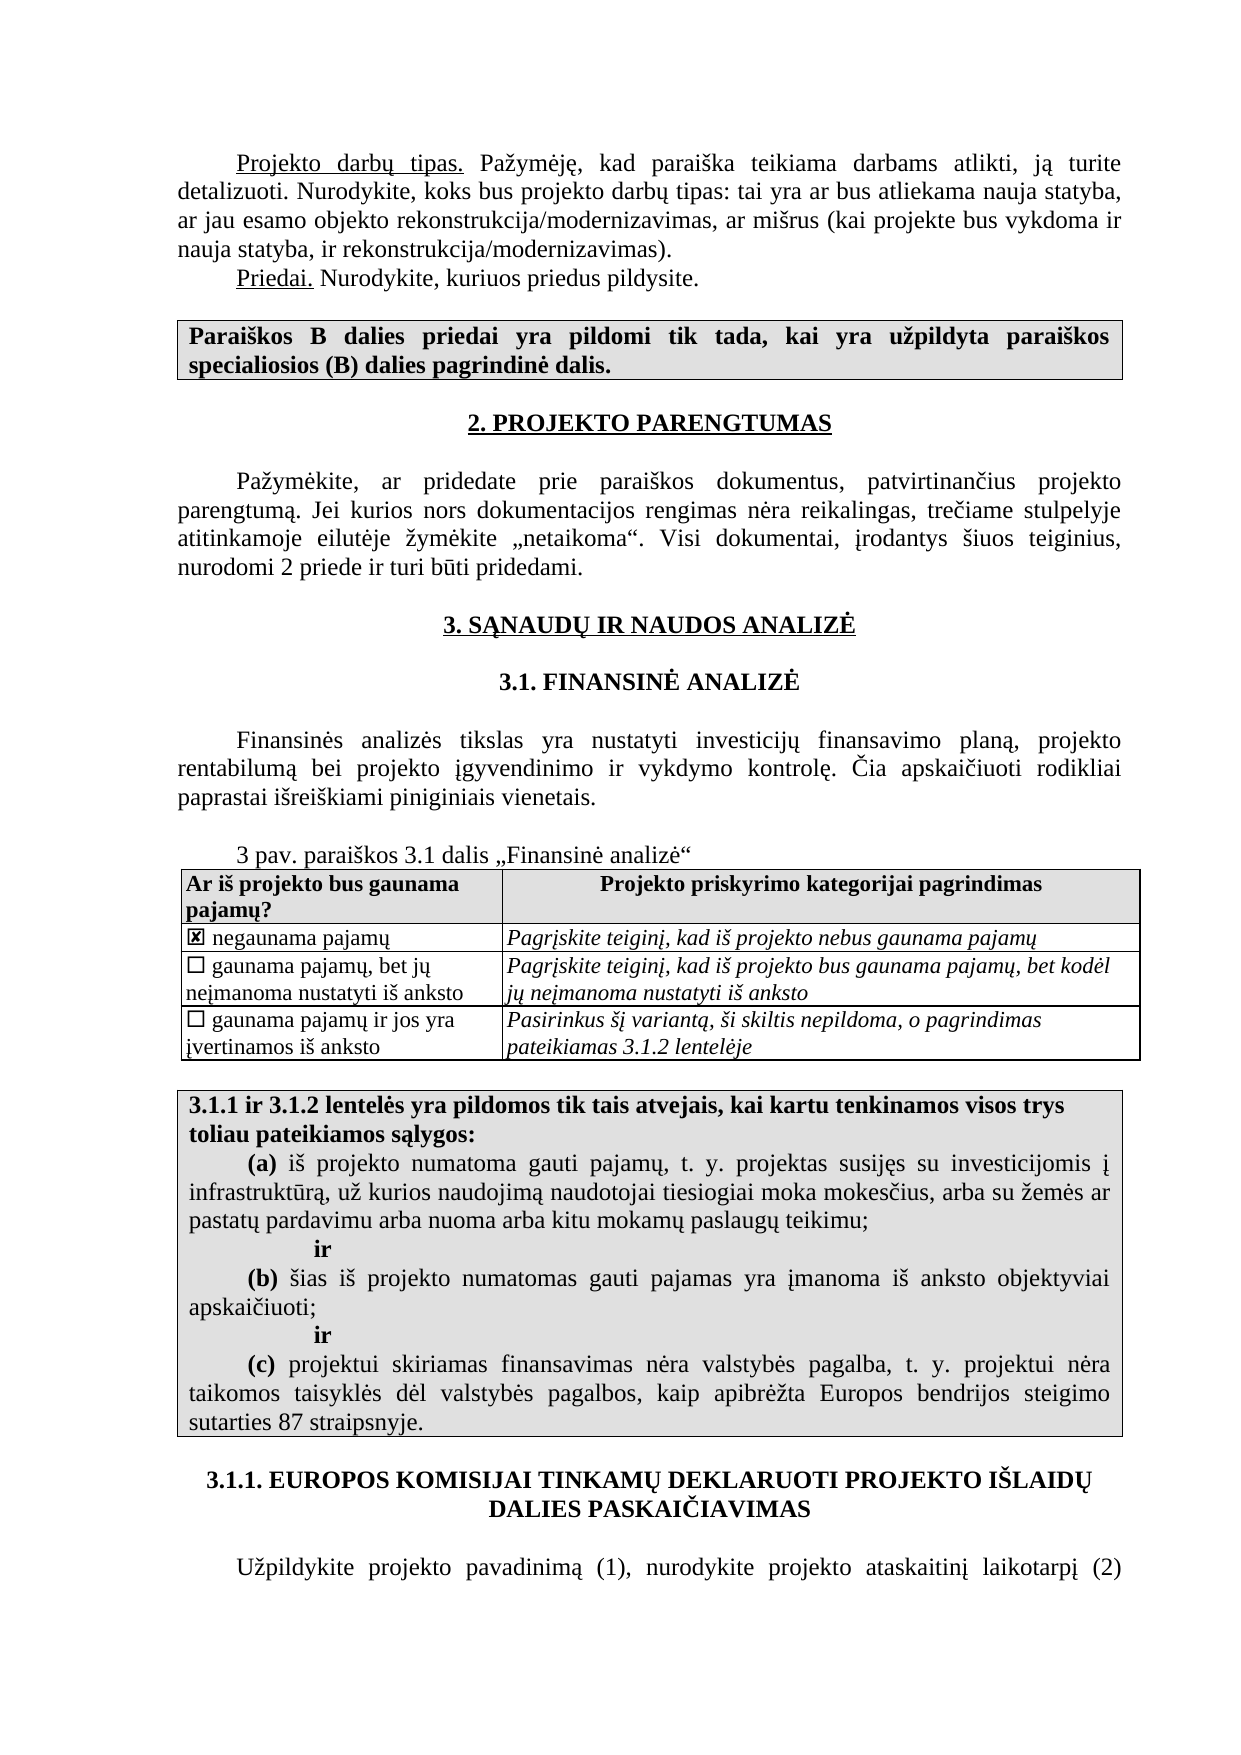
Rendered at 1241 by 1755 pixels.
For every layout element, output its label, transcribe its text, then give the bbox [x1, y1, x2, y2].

table_cell Pagrįskite teiginį, kad iš projekto bus gaunama pajamų, bet kodėl jų neįmanoma nustatyti iš anksto [503, 952, 1139, 1005]
table_cell [] gaunama pajamų, bet jų neįmanoma nustatyti iš anksto [182, 952, 502, 1005]
text 3.1. FINANSINĖ ANALIZĖ [177, 667, 1122, 696]
text Pažymėkite, ar pridedate prie paraiškos dokumentus, patvirtinančius projekto parengtumą. Jei kurios nors dokumentacijos rengimas nėra reikalingas, trečiame stulpelyje atitinkamoje eilutėje žymėkite „netaikoma“. Visi dokumentai, įrodantys šiuos teiginius, nurodomi 2 priede ir turi būti pridedami. [177, 466, 1122, 581]
text Užpildykite projekto pavadinimą (1), nurodykite projekto ataskaitinį laikotarpį (2) [177, 1552, 1122, 1580]
table_header Projekto priskyrimo kategorijai pagrindimas [503, 870, 1139, 923]
text 3.1.1. EUROPOS KOMISIJAI TINKAMŲ DEKLARUOTI PROJEKTO IŠLAIDŲ DALIES PASKAIČIAVIMAS [177, 1465, 1122, 1523]
table_header Ar iš projekto bus gaunama pajamų? [182, 870, 502, 923]
table_cell Pagrįskite teiginį, kad iš projekto nebus gaunama pajamų [503, 924, 1139, 951]
text 3. SĄNAUDŲ IR NAUDOS ANALIZĖ [177, 610, 1122, 638]
text Priedai. Nurodykite, kuriuos priedus pildysite. [177, 263, 1122, 291]
table_cell [X] negaunama pajamų [182, 924, 502, 951]
table_cell Pasirinkus šį variantą, ši skiltis nepildoma, o pagrindimas pateikiamas 3.1.2 lentelėje [503, 1007, 1139, 1059]
table_header Paraiškos B dalies priedai yra pildomi tik tada, kai yra užpildyta paraiškos specialiosios (B) dalies pagrindinė dalis. [178, 321, 1122, 379]
table_cell [] gaunama pajamų ir jos yra įvertinamos iš anksto [182, 1007, 502, 1059]
table_header 3.1.1 ir 3.1.2 lentelės yra pildomos tik tais atvejais, kai kartu tenkinamos visos trys toliau pateikiamos sąlygos: (a) iš projekto numatoma gauti pajamų, t. y. projektas susijęs su investicijomis į infrastruktūrą, už kurios naudojimą naudotojai tiesiogiai moka mokesčius, arba su žemės ar pastatų pardavimu arba nuoma arba kitu mokamų paslaugų teikimu; ir (b) šias iš projekto numatomas gauti pajamas yra įmanoma iš anksto objektyviai apskaičiuoti; ir (c) projektui skiriamas finansavimas nėra valstybės pagalba, t. y. projektui nėra taikomos taisyklės dėl valstybės pagalbos, kaip apibrėžta Europos bendrijos steigimo sutarties 87 straipsnyje. [178, 1091, 1122, 1436]
text Finansinės analizės tikslas yra nustatyti investicijų finansavimo planą, projekto rentabilumą bei projekto įgyvendinimo ir vykdymo kontrolę. Čia apskaičiuoti rodikliai paprastai išreiškiami piniginiais vienetais. [177, 725, 1122, 811]
text 3 pav. paraiškos 3.1 dalis „Finansinė analizė“ [177, 840, 1122, 868]
text 2. PROJEKTO PARENGTUMAS [177, 408, 1122, 437]
text Projekto darbų tipas. Pažymėję, kad paraiška teikiama darbams atlikti, ją turite detalizuoti. Nurodykite, koks bus projekto darbų tipas: tai yra ar bus atliekama nauja statyba, ar jau esamo objekto rekonstrukcija/modernizavimas, ar mišrus (kai projekte bus vykdoma ir nauja statyba, ir rekonstrukcija/modernizavimas). [177, 148, 1122, 263]
